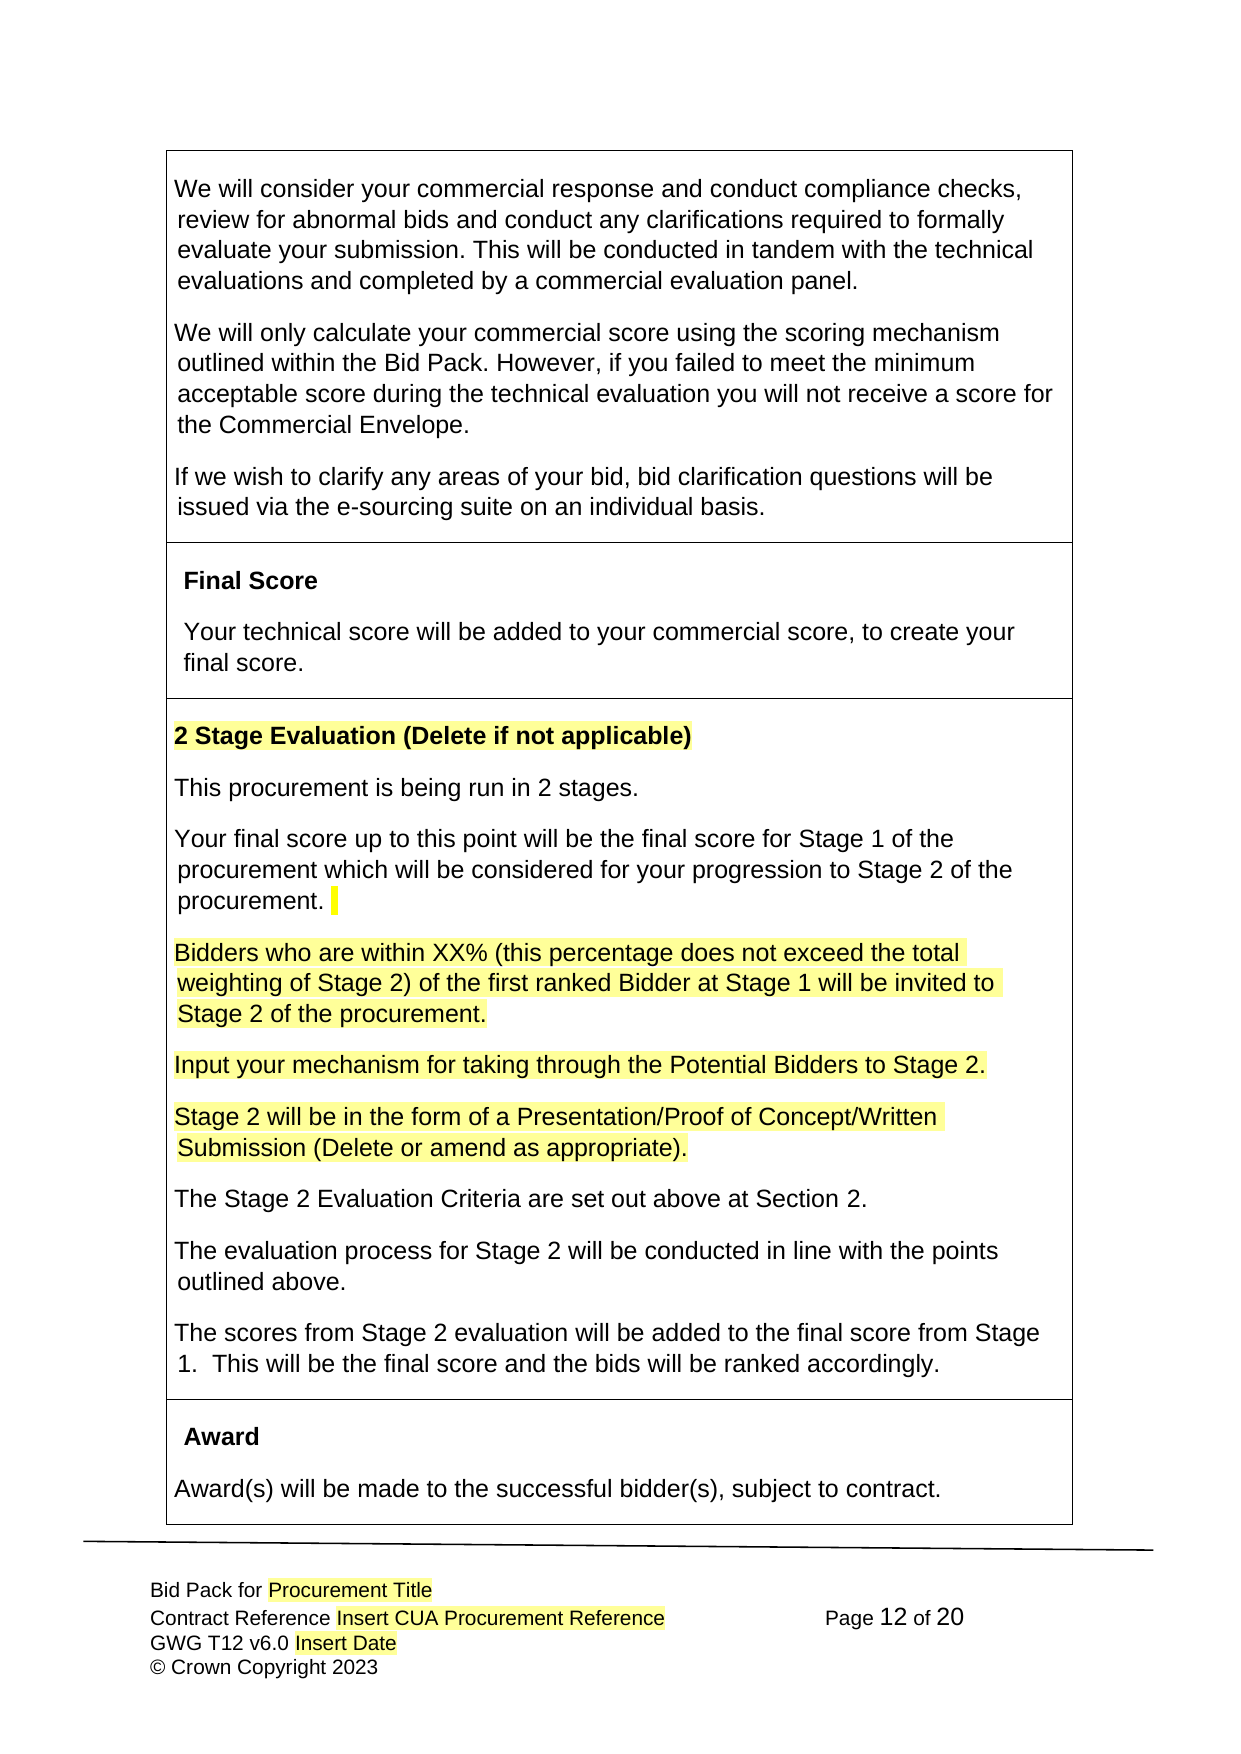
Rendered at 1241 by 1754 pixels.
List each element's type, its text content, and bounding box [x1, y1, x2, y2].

table_cell 2 Stage Evaluation (Delete if not applicable) This procurement is being run in 2 stages. Your final score up to this point will be the final score for Stage 1 of the procurement which will be considered for your progression to Stage 2 of the procurement. Bidders who are within XX% (this percentage does not exceed the total weighting of Stage 2) of the first ranked Bidder at Stage 1 will be invited to Stage 2 of the procurement. Input your mechanism for taking through the Potential Bidders to Stage 2. Stage 2 will be in the form of a Presentation/Proof of Concept/Written Submission (Delete or amend as appropriate). The Stage 2 Evaluation Criteria are set out above at Section 2. The evaluation process for Stage 2 will be conducted in line with the points outlined above. The scores from Stage 2 evaluation will be added to the final score from Stage 1. This will be the final score and the bids will be ranked accordingly. [167, 699, 1072, 1398]
table_cell Final Score Your technical score will be added to your commercial score, to create your final score. [167, 543, 1072, 697]
table_cell Award Award(s) will be made to the successful bidder(s), subject to contract. [167, 1400, 1072, 1523]
table_cell We will consider your commercial response and conduct compliance checks, review for abnormal bids and conduct any clarifications required to formally evaluate your submission. This will be conducted in tandem with the technical evaluations and completed by a commercial evaluation panel. We will only calculate your commercial score using the scoring mechanism outlined within the Bid Pack. However, if you failed to meet the minimum acceptable score during the technical evaluation you will not receive a score for the Commercial Envelope. If we wish to clarify any areas of your bid, bid clarification questions will be issued via the e-sourcing suite on an individual basis. [167, 151, 1072, 542]
